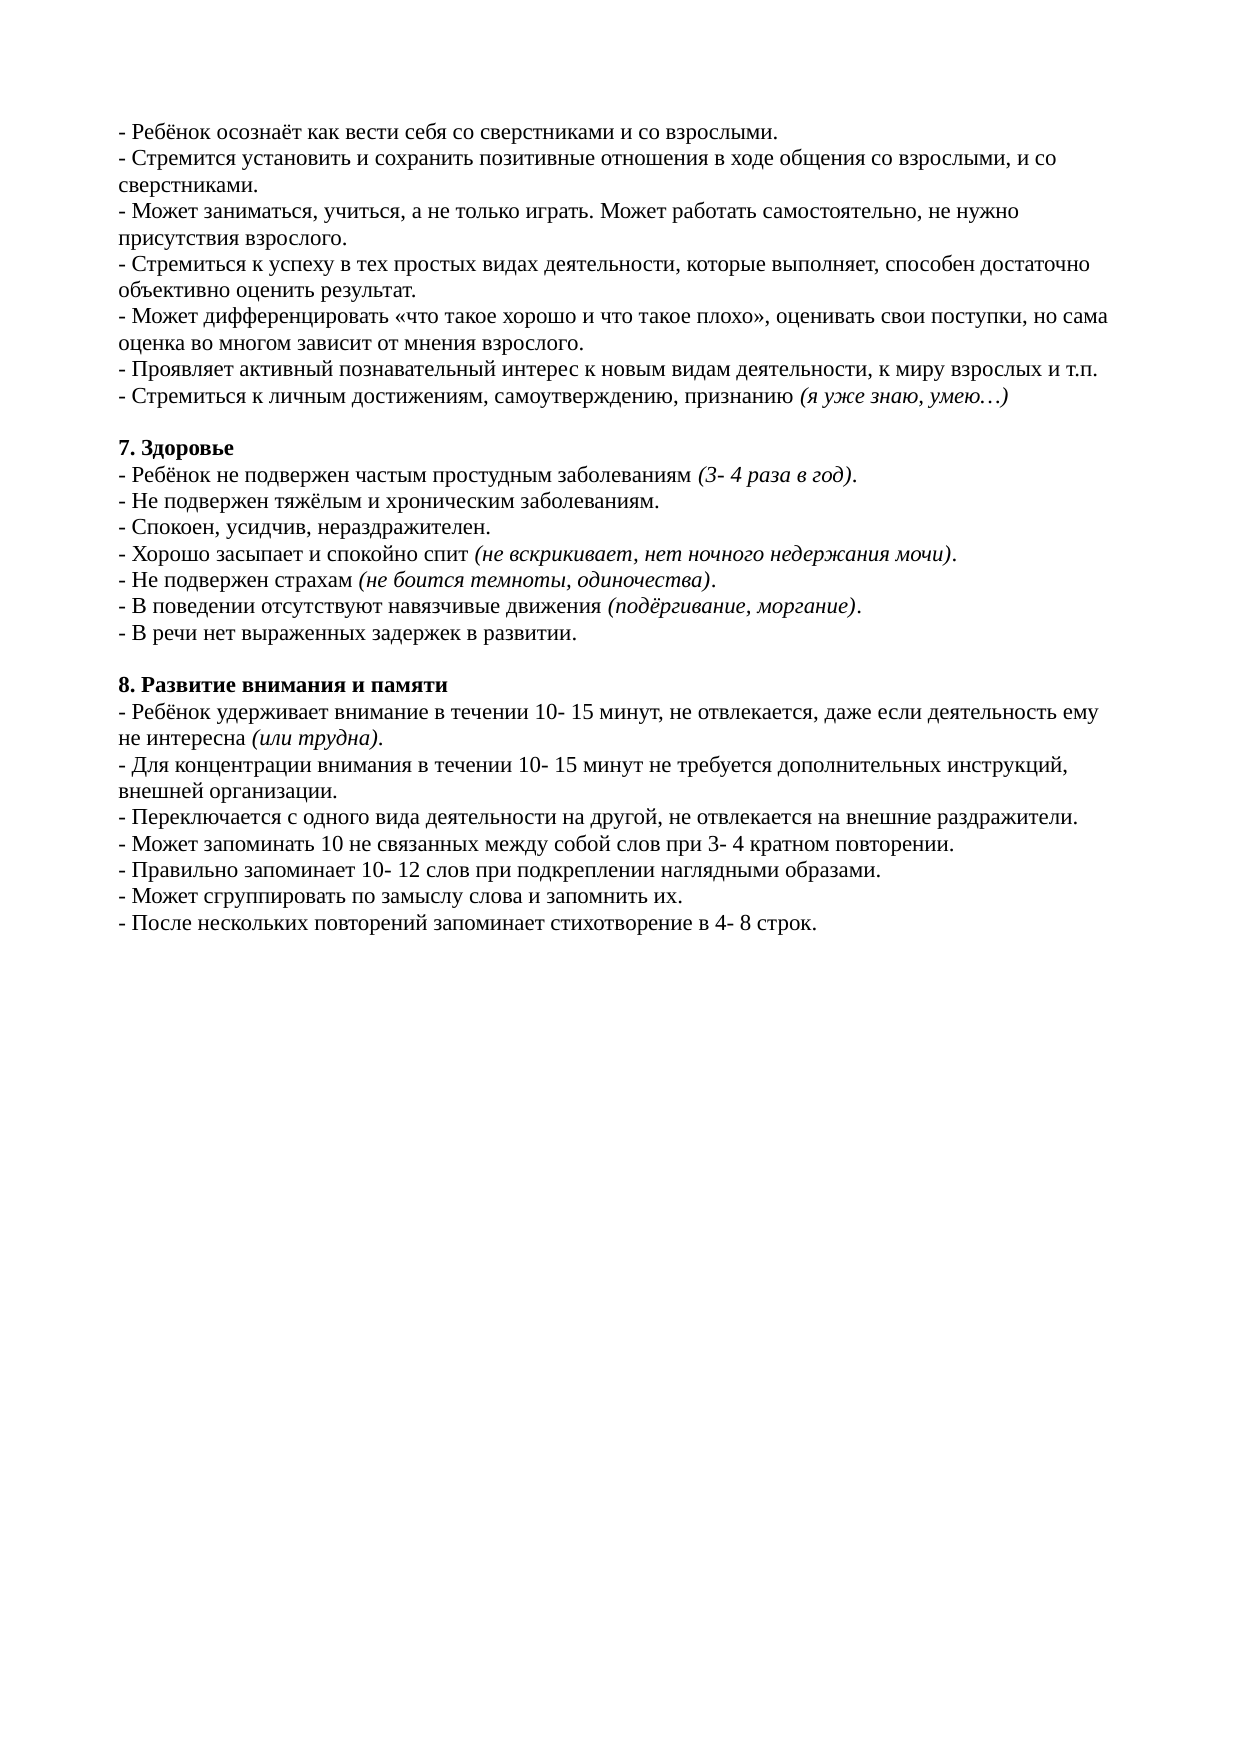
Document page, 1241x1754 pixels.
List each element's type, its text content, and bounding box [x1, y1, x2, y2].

text - Ребёнок осознаёт как вести себя со сверстниками и со взрослыми. - Стремится установить и сохранить позитивные отношения в ходе общения со взрослыми, и со сверстниками. - Может заниматься, учиться, а не только играть. Может работать самостоятельно, не нужно присутствия взрослого. - Стремиться к успеху в тех простых видах деятельности, которые выполняет, способен достаточно объективно оценить результат. - Может дифференцировать «что такое хорошо и что такое плохо», оценивать свои поступки, но сама оценка во многом зависит от мнения взрослого. - Проявляет активный познавательный интерес к новым видам деятельности, к миру взрослых и т.п. - Стремиться к личным достижениям, самоутверждению, признанию (я уже знаю, умею…) 7. Здоровье - Ребёнок не подвержен частым простудным заболеваниям (3- 4 раза в год). - Не подвержен тяжёлым и хроническим заболеваниям. - Спокоен, усидчив, нераздражителен. - Хорошо засыпает и спокойно спит (не вскрикивает, нет ночного недержания мочи). - Не подвержен страхам (не боится темноты, одиночества). - В поведении отсутствуют навязчивые движения (подёргивание, моргание). - В речи нет выраженных задержек в развитии. 8. Развитие внимания и памяти - Ребёнок удерживает внимание в течении 10- 15 минут, не отвлекается, даже если деятельность ему не интересна (или трудна). - Для концентрации внимания в течении 10- 15 минут не требуется дополнительных инструкций, внешней организации. - Переключается с одного вида деятельности на другой, не отвлекается на внешние раздражители. - Может запоминать 10 не связанных между собой слов при 3- 4 кратном повторении. - Правильно запоминает 10- 12 слов при подкреплении наглядными образами. - Может сгруппировать по замыслу слова и запомнить их. - После нескольких повторений запоминает стихотворение в 4- 8 строк. [118, 118, 1122, 935]
